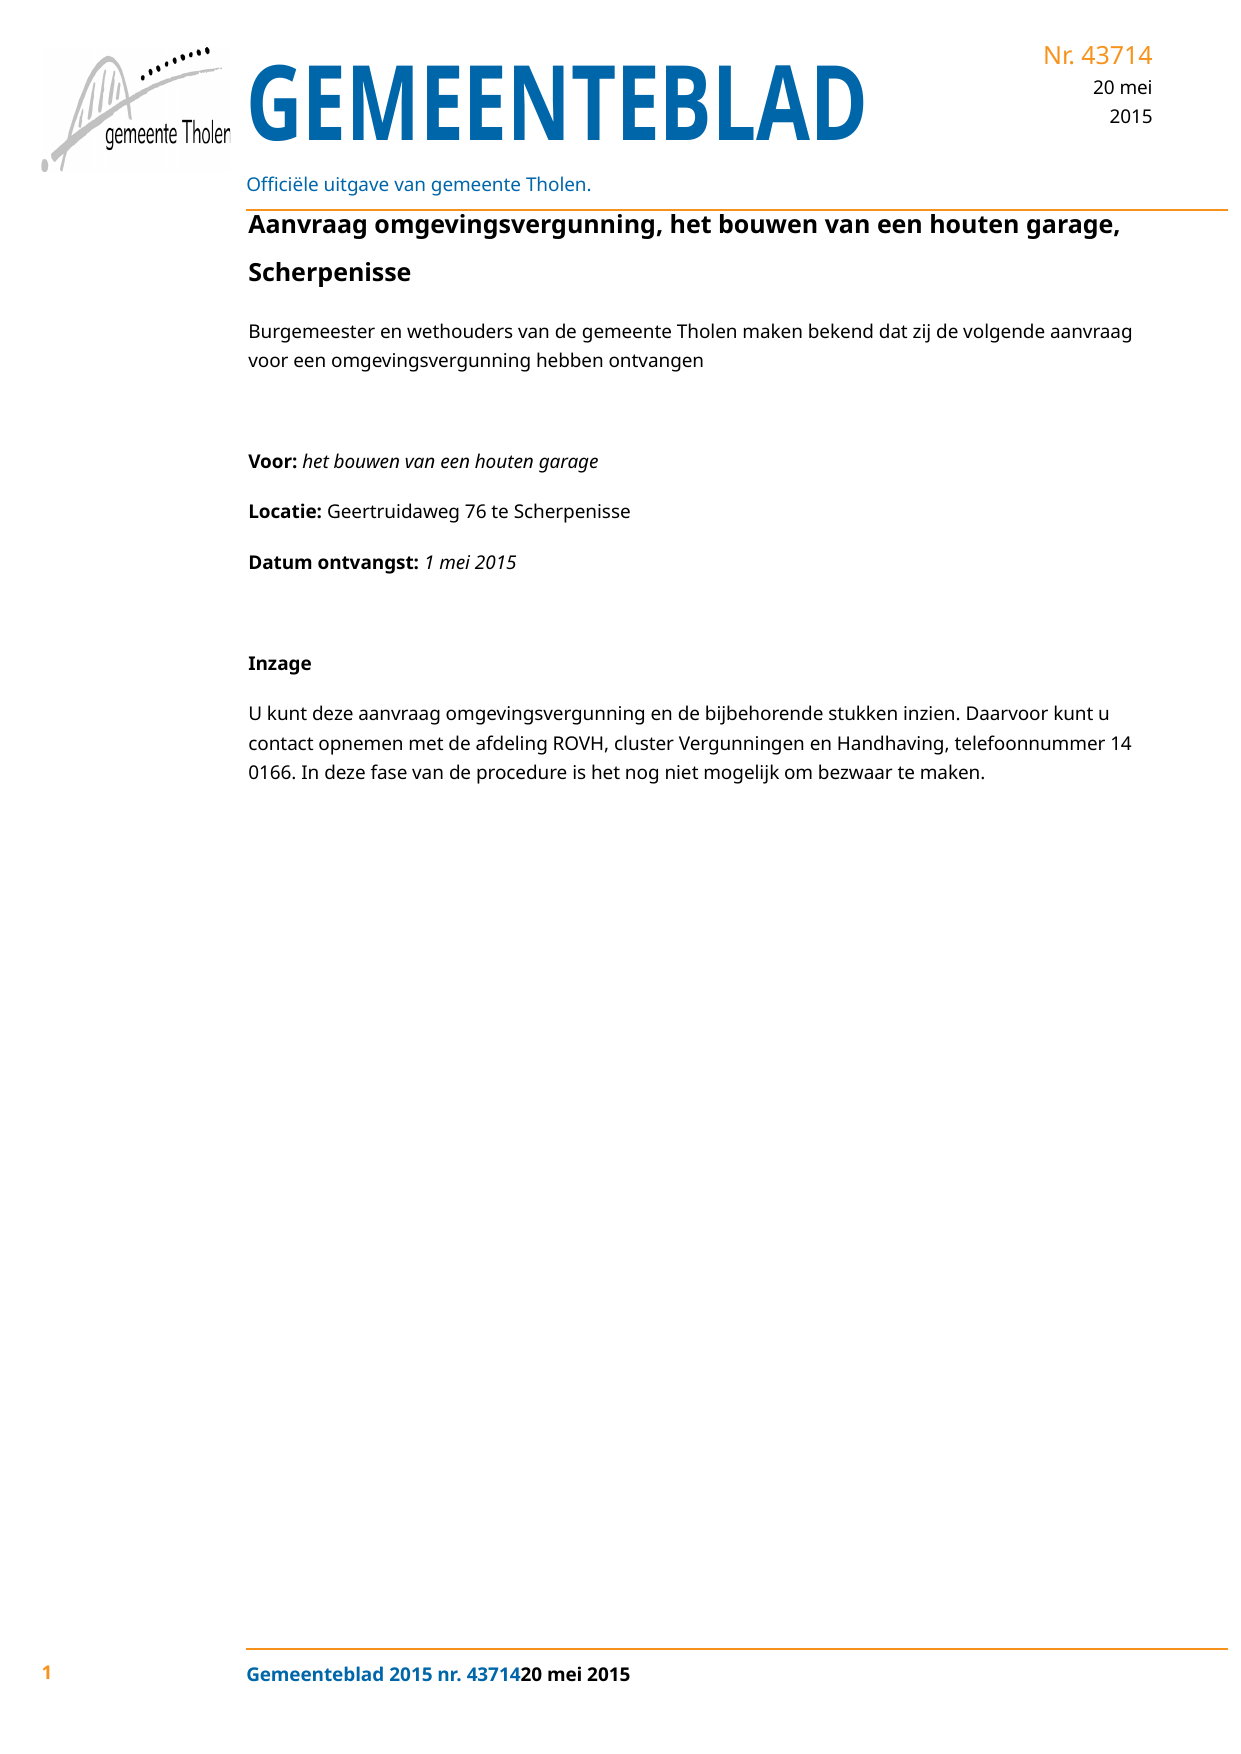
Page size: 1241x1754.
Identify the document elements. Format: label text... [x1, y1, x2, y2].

text U kunt deze aanvraag omgevingsvergunning en de bijbehorende stukken inzien. Daarvoor kunt u contact opnemen met de afdeling ROVH, cluster Vergunningen en Handhaving, telefoonnummer 14 0166. In deze fase van de procedure is het nog niet mogelijk om bezwaar te maken. [248, 700, 1152, 785]
text Burgemeester en wethouders van de gemeente Tholen maken bekend dat zij de volgende aanvraag voor een omgevingsvergunning hebben ontvangen [248, 318, 1152, 373]
text Inzage [248, 650, 1152, 676]
text Locatie: Geertruidaweg 76 te Scherpenisse [248, 499, 1152, 524]
picture [41, 47, 231, 172]
text Aanvraag omgevingsvergunning, het bouwen van een houten garage, Scherpenisse [248, 211, 1152, 288]
text Datum ontvangst: 1 mei 2015 [248, 549, 1152, 575]
text Voor: het bouwen van een houten garage [248, 448, 1152, 474]
